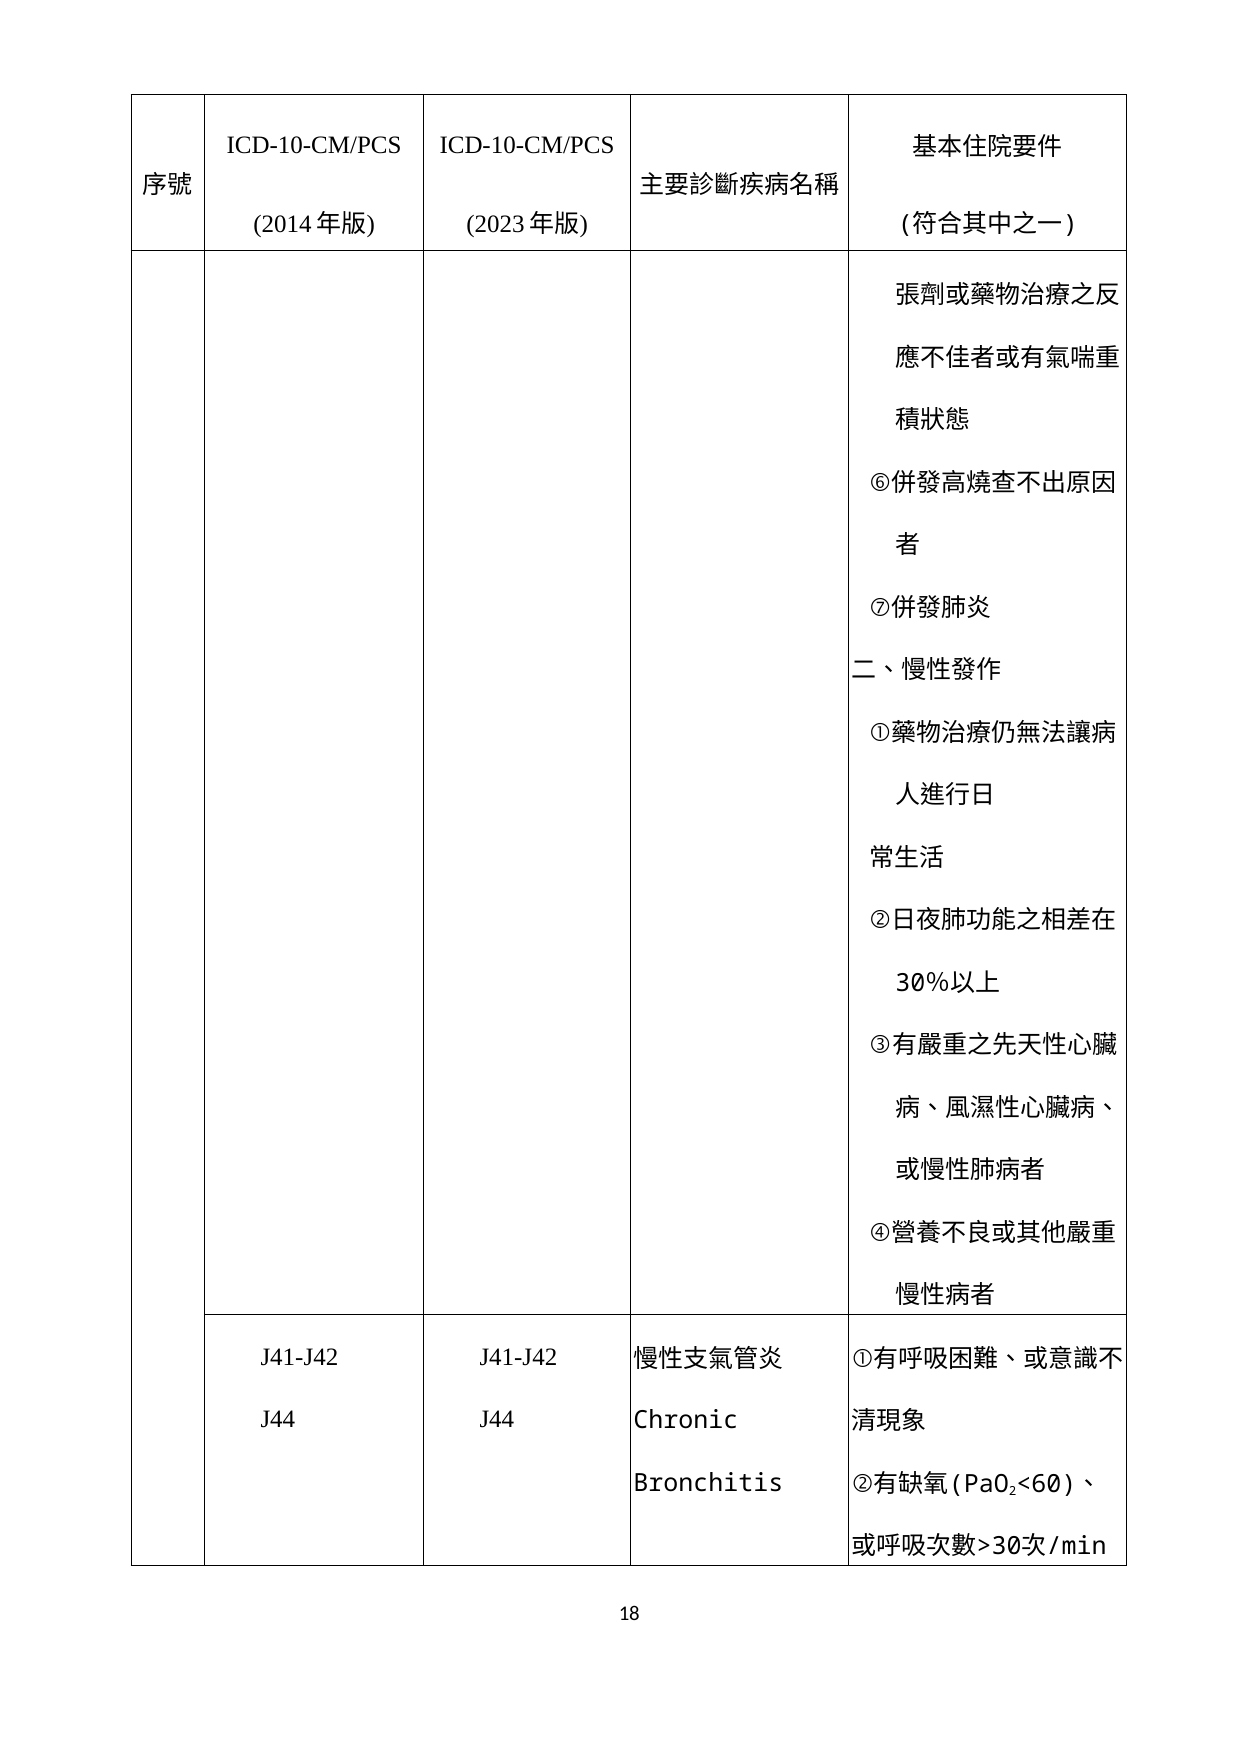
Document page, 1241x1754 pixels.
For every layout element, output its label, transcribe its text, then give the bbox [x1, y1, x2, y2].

table_header ICD-10-CM/PCS (2014年版) [205, 95, 423, 250]
table_cell [424, 251, 630, 1314]
table_header 主要診斷疾病名稱 [631, 95, 848, 250]
table_cell J41-J42 J44 [424, 1315, 630, 1565]
table_cell [205, 251, 423, 1314]
table_cell [631, 251, 848, 1314]
table_cell [132, 251, 204, 1565]
table_header 基本住院要件 (符合其中之一) [849, 95, 1126, 250]
table_header 序號 [132, 95, 204, 250]
table_cell 有呼吸困難、或意識不清現象 有缺氧(PaO2<60)、或呼吸次數>30次/min [849, 1315, 1126, 1565]
table_cell J41-J42 J44 [205, 1315, 423, 1565]
table_cell 張劑或藥物治療之反應不佳者或有氣喘重積狀態 併發高燒查不出原因者 p併發肺炎 二、慢性發作 藥物治療仍無法讓病人進行日 常生活 日夜肺功能之相差在30％以上 有嚴重之先天性心臟病、風濕性心臟病、或慢性肺病者 營養不良或其他嚴重慢性病者 [849, 251, 1126, 1314]
table_header ICD-10-CM/PCS (2023年版) [424, 95, 630, 250]
table_cell 慢性支氣管炎 Chronic Bronchitis [631, 1315, 848, 1565]
